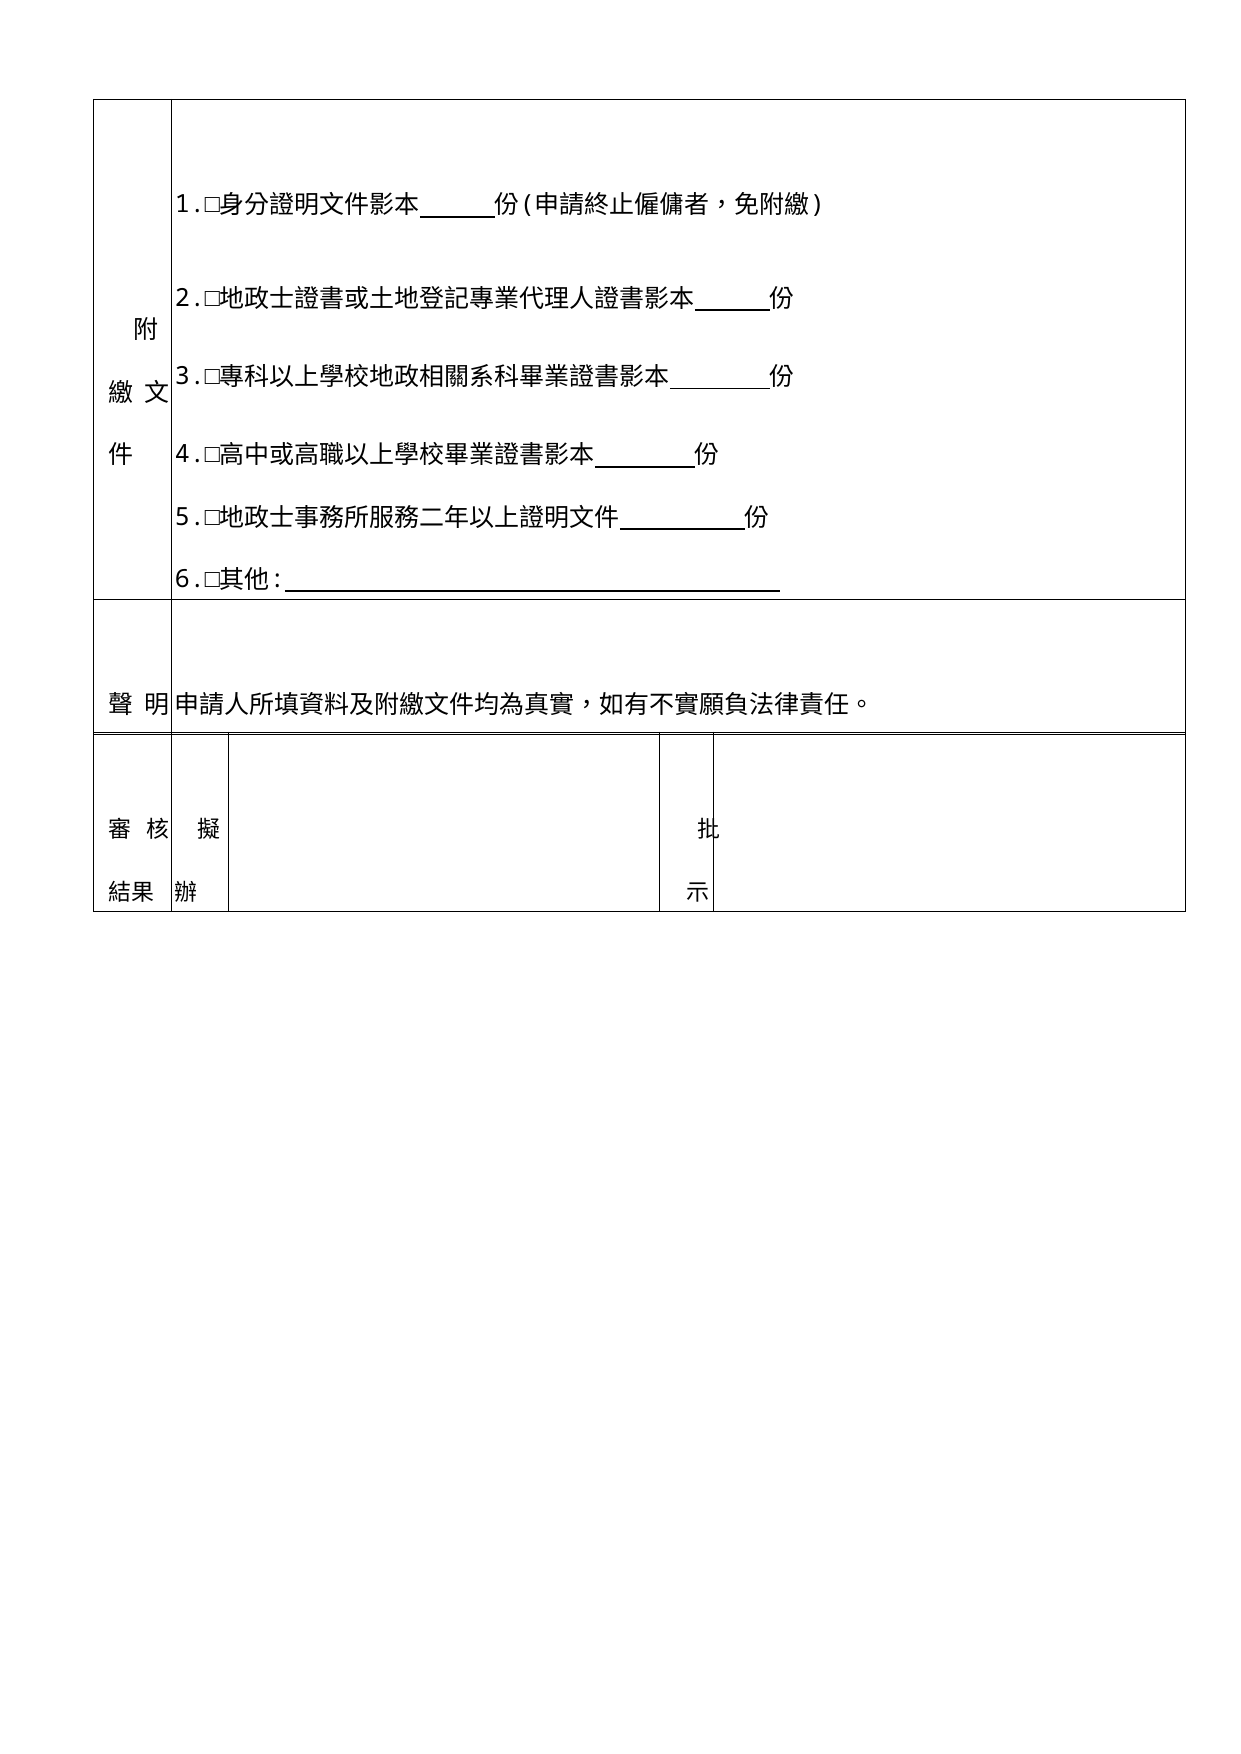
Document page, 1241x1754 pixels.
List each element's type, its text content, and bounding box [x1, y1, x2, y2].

table_cell 審核結果 [94, 735, 171, 911]
table_cell [1186, 99, 1203, 911]
table_cell 1.□身分證明文件影本 份(申請終止僱傭者，免附繳) 2.□地政士證書或土地登記專業代理人證書影本 份 3.□專科以上學校地政相關系科畢業證書影本 份 4.□高中或高職以上學校畢業證書影本 份 5.□地政士事務所服務二年以上證明文件 份 6.□其他: [172, 100, 1185, 599]
table_cell 聲明事項 [94, 600, 171, 732]
table_cell 擬 辦 [172, 735, 228, 911]
table_cell 附繳文件 [94, 100, 171, 599]
table_cell 申請人所填資料及附繳文件均為真實，如有不實願負法律責任。 中華民國 年 月 日 申請人 簽章 [172, 600, 1185, 732]
table_cell [229, 735, 659, 911]
table_cell [714, 735, 1185, 911]
table_cell 批 示 [660, 735, 713, 911]
